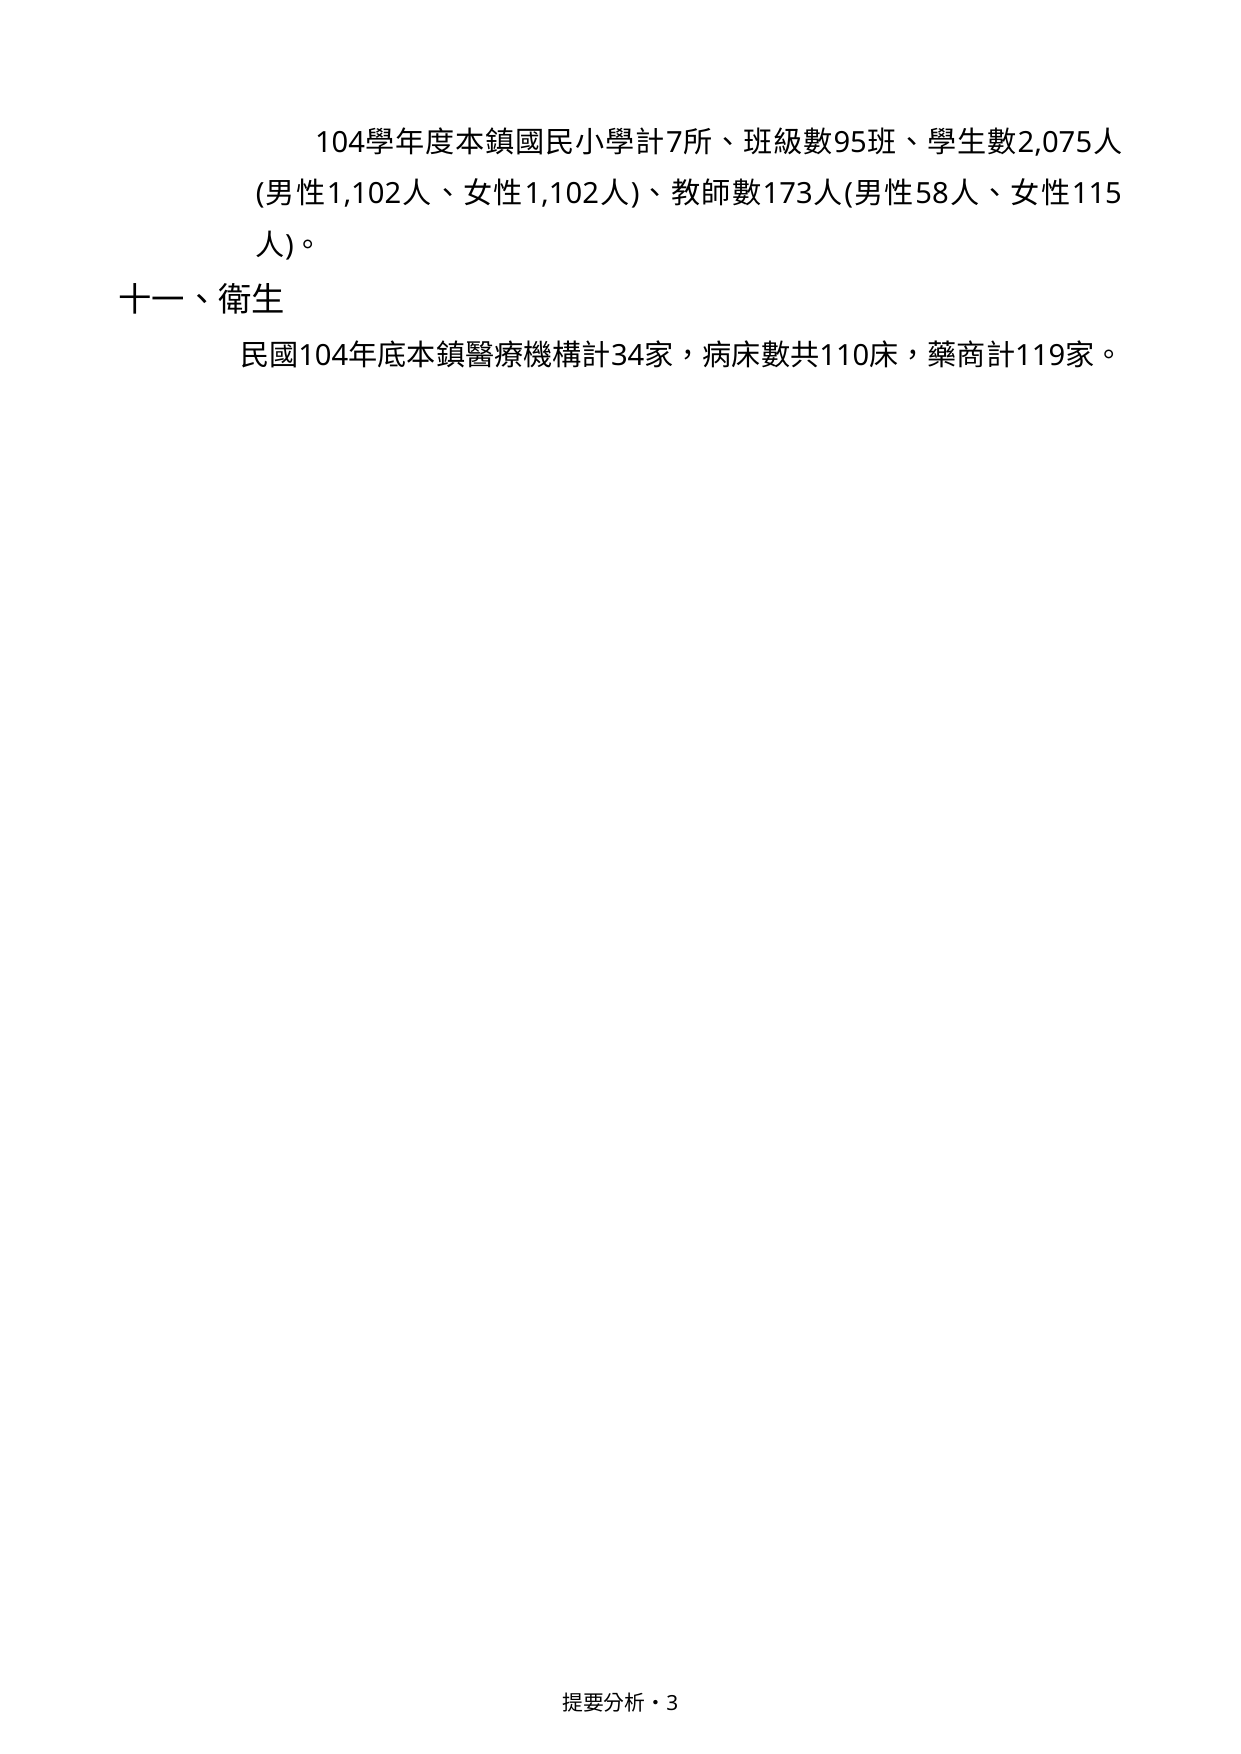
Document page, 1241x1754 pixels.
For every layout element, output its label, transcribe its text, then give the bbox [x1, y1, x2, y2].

subtitle 十一、衛生 [118, 273, 1122, 321]
text 104學年度本鎮國民小學計7所、班級數95班、學生數2,075人(男性1,102人、女性1,102人)、教師數173人(男性58人、女性115人)。 [256, 118, 1122, 264]
text 民國104年底本鎮醫療機構計34家，病床數共110床，藥商計119家。 [240, 332, 1122, 374]
